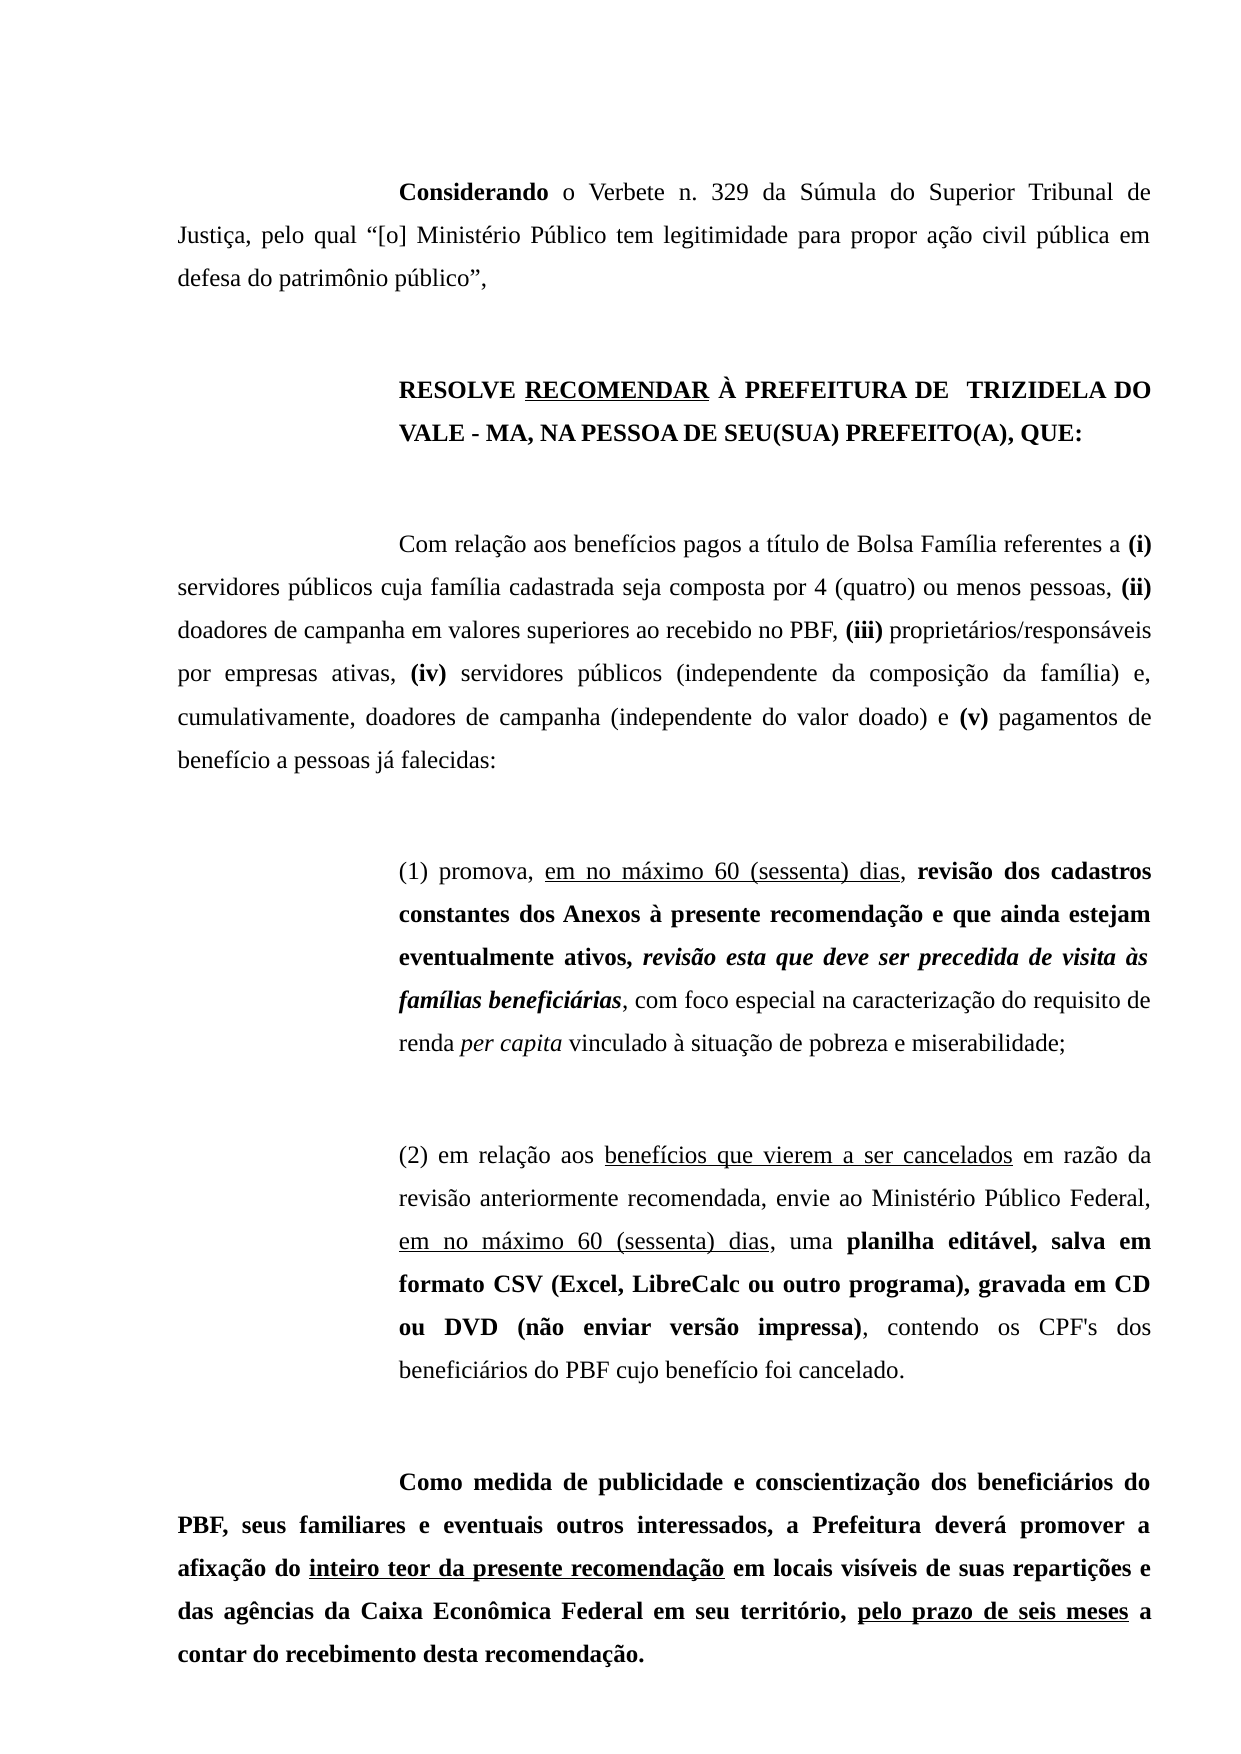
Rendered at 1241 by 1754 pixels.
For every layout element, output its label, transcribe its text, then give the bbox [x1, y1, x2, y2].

text Considerando o Verbete n. 329 da Súmula do Superior Tribunal de Justiça, pelo qual “[o] Ministério Público tem legitimidade para propor ação civil pública em defesa do patrimônio público”, [177, 177, 1152, 292]
text Com relação aos benefícios pagos a título de Bolsa Família referentes a (i) servidores públicos cuja família cadastrada seja composta por 4 (quatro) ou menos pessoas, (ii) doadores de campanha em valores superiores ao recebido no PBF, (iii) proprietários/responsáveis por empresas ativas, (iv) servidores públicos (independente da composição da família) e, cumulativamente, doadores de campanha (independente do valor doado) e (v) pagamentos de benefício a pessoas já falecidas: [177, 529, 1152, 773]
text (2) em relação aos benefícios que vierem a ser cancelados em razão da revisão anteriormente recomendada, envie ao Ministério Público Federal, em no máximo 60 (sessenta) dias, uma planilha editável, salva em formato CSV (Excel, LibreCalc ou outro programa), gravada em CD ou DVD (não enviar versão impressa), contendo os CPF's dos beneficiários do PBF cujo benefício foi cancelado. [399, 1140, 1152, 1384]
text (1) promova, em no máximo 60 (sessenta) dias, revisão dos cadastros constantes dos Anexos à presente recomendação e que ainda estejam eventualmente ativos, revisão esta que deve ser precedida de visita às famílias beneficiárias, com foco especial na caracterização do requisito de renda per capita vinculado à situação de pobreza e miserabilidade; [399, 856, 1152, 1057]
text RESOLVE RECOMENDAR À PREFEITURA DE TRIZIDELA DO VALE - MA, NA PESSOA DE SEU(SUA) PREFEITO(A), QUE: [399, 375, 1152, 447]
text Como medida de publicidade e conscientização dos beneficiários do PBF, seus familiares e eventuais outros interessados, a Prefeitura deverá promover a afixação do inteiro teor da presente recomendação em locais visíveis de suas repartições e das agências da Caixa Econômica Federal em seu território, pelo prazo de seis meses a contar do recebimento desta recomendação. [177, 1467, 1152, 1668]
